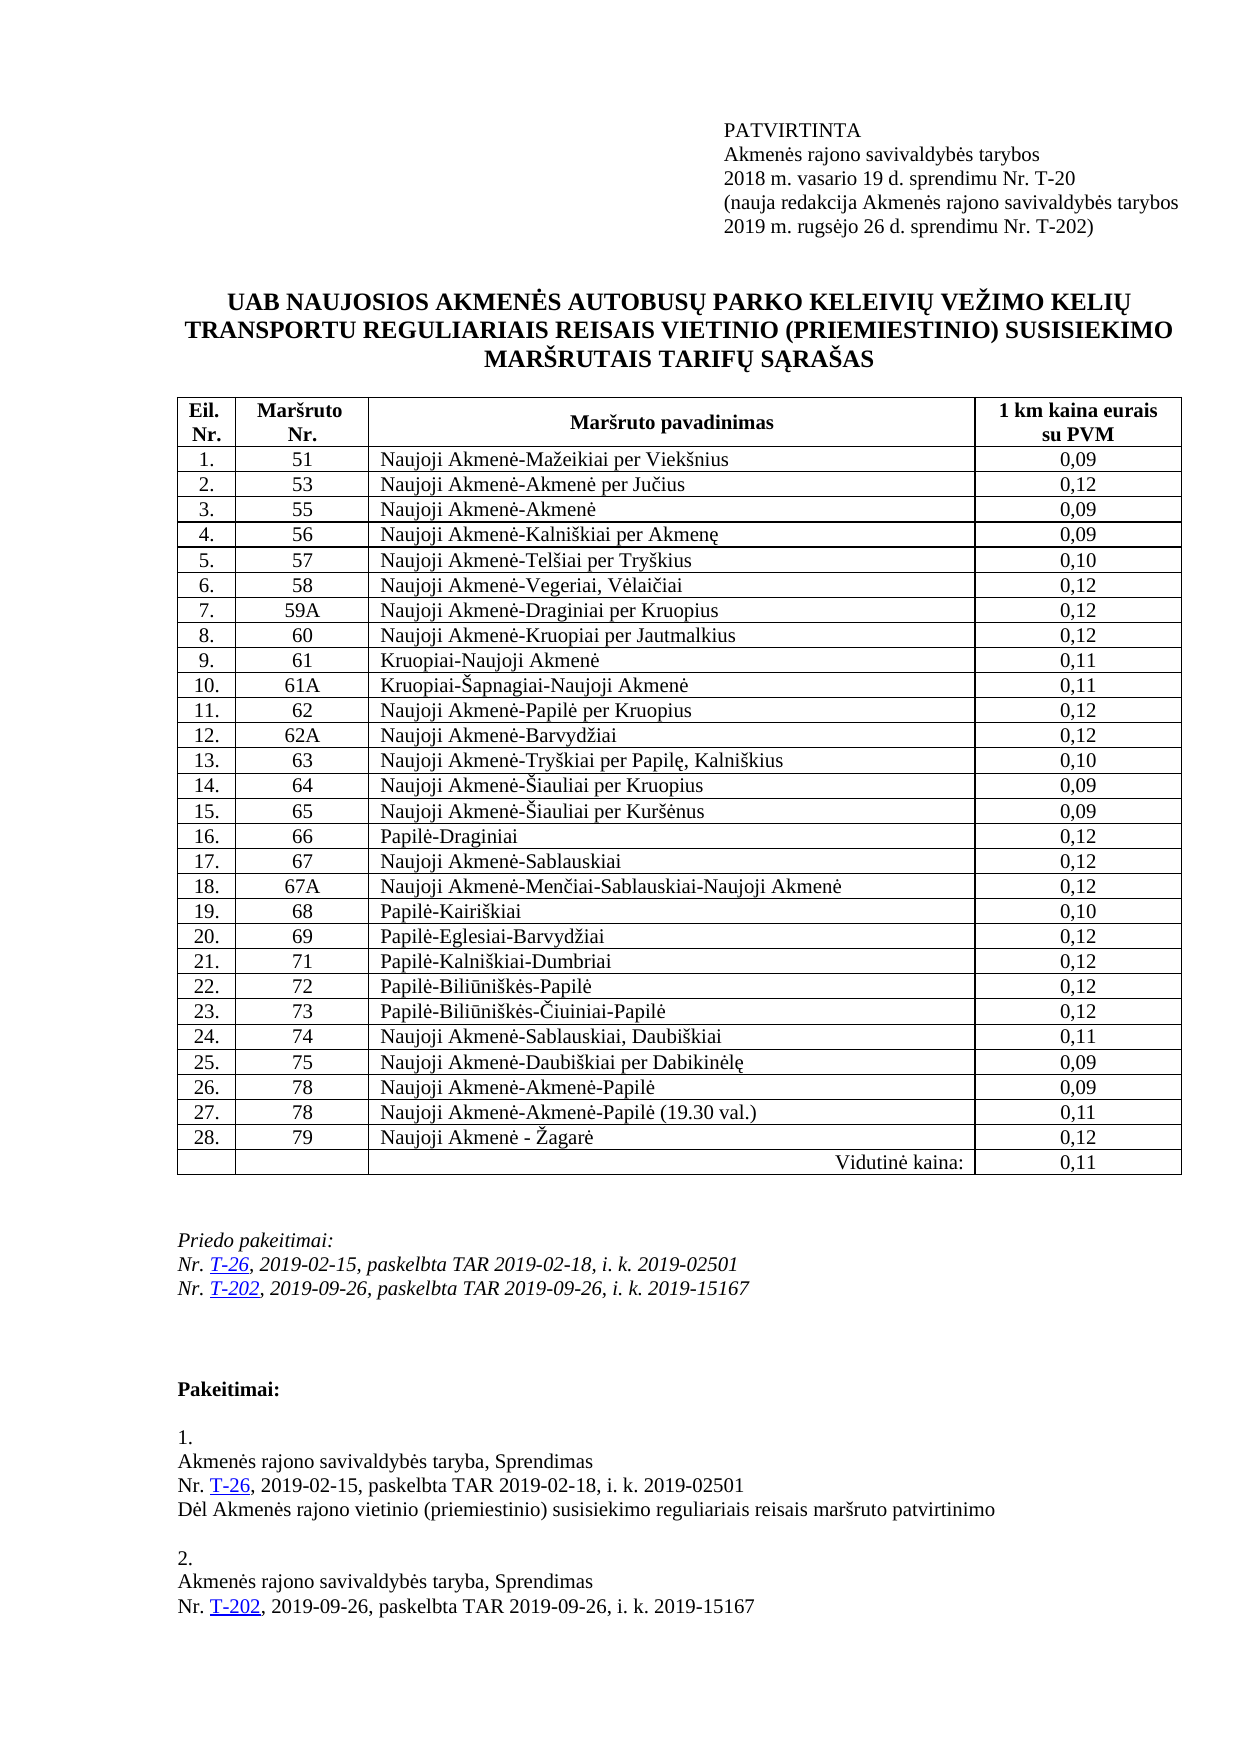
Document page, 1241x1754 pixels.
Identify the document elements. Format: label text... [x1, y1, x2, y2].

table_cell Papilė-Biliūniškės-Čiuiniai-Papilė [369, 999, 974, 1023]
table_cell Naujoji Akmenė - Žagarė [369, 1125, 974, 1149]
table_cell 75 [236, 1050, 368, 1074]
table_cell 0,09 [976, 523, 1181, 546]
table_cell 79 [236, 1125, 368, 1149]
table_cell 23. [178, 999, 235, 1023]
table_cell 78 [236, 1075, 368, 1099]
text 2019 m. rugsėjo 26 d. sprendimu Nr. T-202) [177, 214, 1181, 238]
text Akmenės rajono savivaldybės tarybos [177, 142, 1181, 166]
table_cell 22. [178, 974, 235, 998]
table_cell 63 [236, 748, 368, 772]
text Pakeitimai: [177, 1377, 1181, 1401]
table_cell 28. [178, 1125, 235, 1149]
table_cell Naujoji Akmenė-Akmenė-Papilė (19.30 val.) [369, 1100, 974, 1124]
text 1. [177, 1425, 1181, 1449]
table_header Maršruto Nr. [236, 398, 368, 446]
text PATVIRTINTA [723, 118, 1181, 142]
table_cell Naujoji Akmenė-Sablauskiai [369, 849, 974, 873]
table_cell 25. [178, 1050, 235, 1074]
table_cell 11. [178, 698, 235, 722]
table_cell 27. [178, 1100, 235, 1124]
table_cell 68 [236, 899, 368, 923]
table_cell Naujoji Akmenė-Akmenė-Papilė [369, 1075, 974, 1099]
table_cell 0,10 [976, 899, 1181, 923]
table_cell 64 [236, 774, 368, 797]
table_cell 0,11 [976, 1025, 1181, 1048]
table_cell Naujoji Akmenė-Tryškiai per Papilę, Kalniškius [369, 748, 974, 772]
table_cell 7. [178, 598, 235, 622]
table_cell 1. [178, 447, 235, 471]
table_cell 0,12 [976, 573, 1181, 597]
table_cell 0,12 [976, 598, 1181, 622]
table_cell Naujoji Akmenė-Akmenė per Jučius [369, 472, 974, 496]
table_cell Naujoji Akmenė-Sablauskiai, Daubiškiai [369, 1025, 974, 1048]
table_cell 0,12 [976, 472, 1181, 496]
table_cell 0,09 [976, 774, 1181, 797]
text 2018 m. vasario 19 d. sprendimu Nr. T-20 [177, 166, 1181, 190]
table_cell 60 [236, 623, 368, 647]
table_cell Naujoji Akmenė-Barvydžiai [369, 723, 974, 747]
text Akmenės rajono savivaldybės taryba, Sprendimas [177, 1569, 1181, 1593]
table_cell Naujoji Akmenė-Šiauliai per Kruopius [369, 774, 974, 797]
table_cell 19. [178, 899, 235, 923]
table_cell 0,11 [976, 1150, 1181, 1174]
table_cell Kruopiai-Naujoji Akmenė [369, 648, 974, 672]
table_cell 0,10 [976, 748, 1181, 772]
table_cell 14. [178, 774, 235, 797]
text Nr. T-202, 2019-09-26, paskelbta TAR 2019-09-26, i. k. 2019-15167 [177, 1276, 1181, 1300]
table_cell 0,12 [976, 974, 1181, 998]
table_cell 0,12 [976, 849, 1181, 873]
table_cell 12. [178, 723, 235, 747]
table_cell 67A [236, 874, 368, 898]
table_cell 71 [236, 949, 368, 973]
table_cell 0,11 [976, 648, 1181, 672]
table_cell Naujoji Akmenė-Kruopiai per Jautmalkius [369, 623, 974, 647]
table_cell Papilė-Biliūniškės-Papilė [369, 974, 974, 998]
table_cell 51 [236, 447, 368, 471]
table_cell 10. [178, 673, 235, 697]
table_cell 5. [178, 548, 235, 572]
table_cell 72 [236, 974, 368, 998]
table_cell 0,12 [976, 924, 1181, 948]
table_cell 78 [236, 1100, 368, 1124]
table_cell 0,12 [976, 723, 1181, 747]
table_cell 16. [178, 824, 235, 848]
table_cell Vidutinė kaina: [369, 1150, 974, 1174]
text Nr. T-26, 2019-02-15, paskelbta TAR 2019-02-18, i. k. 2019-02501 [177, 1252, 1181, 1276]
table_cell Naujoji Akmenė-Draginiai per Kruopius [369, 598, 974, 622]
table_cell 61 [236, 648, 368, 672]
text Priedo pakeitimai: [177, 1228, 1181, 1252]
table_cell 0,11 [976, 673, 1181, 697]
table_cell 9. [178, 648, 235, 672]
table_cell 59A [236, 598, 368, 622]
table_cell 20. [178, 924, 235, 948]
table_cell 57 [236, 548, 368, 572]
table_cell 0,09 [976, 447, 1181, 471]
table_cell 8. [178, 623, 235, 647]
text 2. [177, 1545, 1181, 1569]
table_cell [178, 1150, 235, 1174]
table_cell 74 [236, 1025, 368, 1048]
table_cell Naujoji Akmenė-Daubiškiai per Dabikinėlę [369, 1050, 974, 1074]
table_cell Papilė-Kairiškiai [369, 899, 974, 923]
table_cell 0,12 [976, 949, 1181, 973]
text Nr. T-26, 2019-02-15, paskelbta TAR 2019-02-18, i. k. 2019-02501 [177, 1473, 1181, 1497]
table_cell Naujoji Akmenė-Papilė per Kruopius [369, 698, 974, 722]
table_cell Naujoji Akmenė-Telšiai per Tryškius [369, 548, 974, 572]
table_cell 73 [236, 999, 368, 1023]
table_cell 62 [236, 698, 368, 722]
table_cell 55 [236, 497, 368, 521]
table_cell 15. [178, 799, 235, 823]
table_cell 3. [178, 497, 235, 521]
table_cell 65 [236, 799, 368, 823]
table_cell 4. [178, 523, 235, 546]
table_cell 26. [178, 1075, 235, 1099]
table_cell 2. [178, 472, 235, 496]
table_cell 58 [236, 573, 368, 597]
table_cell 0,09 [976, 1075, 1181, 1099]
table_header Maršruto pavadinimas [369, 398, 974, 446]
table_cell 0,12 [976, 623, 1181, 647]
table_header 1 km kaina eurais su PVM [976, 398, 1181, 446]
table_cell 53 [236, 472, 368, 496]
table_cell [236, 1150, 368, 1174]
table_cell Papilė-Eglesiai-Barvydžiai [369, 924, 974, 948]
table_cell 18. [178, 874, 235, 898]
text Akmenės rajono savivaldybės taryba, Sprendimas [177, 1449, 1181, 1473]
table_cell 0,12 [976, 824, 1181, 848]
table_cell 61A [236, 673, 368, 697]
table_cell Papilė-Kalniškiai-Dumbriai [369, 949, 974, 973]
table_cell Papilė-Draginiai [369, 824, 974, 848]
table_cell 67 [236, 849, 368, 873]
table_cell 0,12 [976, 874, 1181, 898]
table_cell 0,09 [976, 497, 1181, 521]
table_cell 0,12 [976, 999, 1181, 1023]
table_cell 6. [178, 573, 235, 597]
table_cell 0,09 [976, 799, 1181, 823]
table_cell Naujoji Akmenė-Mažeikiai per Viekšnius [369, 447, 974, 471]
table_cell 0,11 [976, 1100, 1181, 1124]
table_cell 17. [178, 849, 235, 873]
text UAB NAUJOSIOS AKMENĖS AUTOBUSŲ PARKO KELEIVIŲ VEŽIMO KELIŲ TRANSPORTU REGULIARIAIS REISAIS VIETINIO (PRIEMIESTINIO) SUSISIEKIMO MARŠRUTAIS TARIFŲ SĄRAŠAS [177, 287, 1181, 373]
table_cell Naujoji Akmenė-Akmenė [369, 497, 974, 521]
table_cell Naujoji Akmenė-Vegeriai, Vėlaičiai [369, 573, 974, 597]
table_cell Naujoji Akmenė-Menčiai-Sablauskiai-Naujoji Akmenė [369, 874, 974, 898]
table_cell 0,12 [976, 698, 1181, 722]
table_cell 0,09 [976, 1050, 1181, 1074]
table_cell Naujoji Akmenė-Kalniškiai per Akmenę [369, 523, 974, 546]
table_cell 69 [236, 924, 368, 948]
table_cell Kruopiai-Šapnagiai-Naujoji Akmenė [369, 673, 974, 697]
table_header Eil. Nr. [178, 398, 235, 446]
text Nr. T-202, 2019-09-26, paskelbta TAR 2019-09-26, i. k. 2019-15167 [177, 1593, 1181, 1618]
table_cell 62A [236, 723, 368, 747]
table_cell Naujoji Akmenė-Šiauliai per Kuršėnus [369, 799, 974, 823]
table_cell 13. [178, 748, 235, 772]
text Dėl Akmenės rajono vietinio (priemiestinio) susisiekimo reguliariais reisais maršruto patvirtinimo [177, 1497, 1181, 1521]
table_cell 56 [236, 523, 368, 546]
table_cell 0,10 [976, 548, 1181, 572]
table_cell 66 [236, 824, 368, 848]
table_cell 24. [178, 1025, 235, 1048]
table_cell 0,12 [976, 1125, 1181, 1149]
table_cell 21. [178, 949, 235, 973]
text (nauja redakcija Akmenės rajono savivaldybės tarybos [177, 190, 1181, 214]
